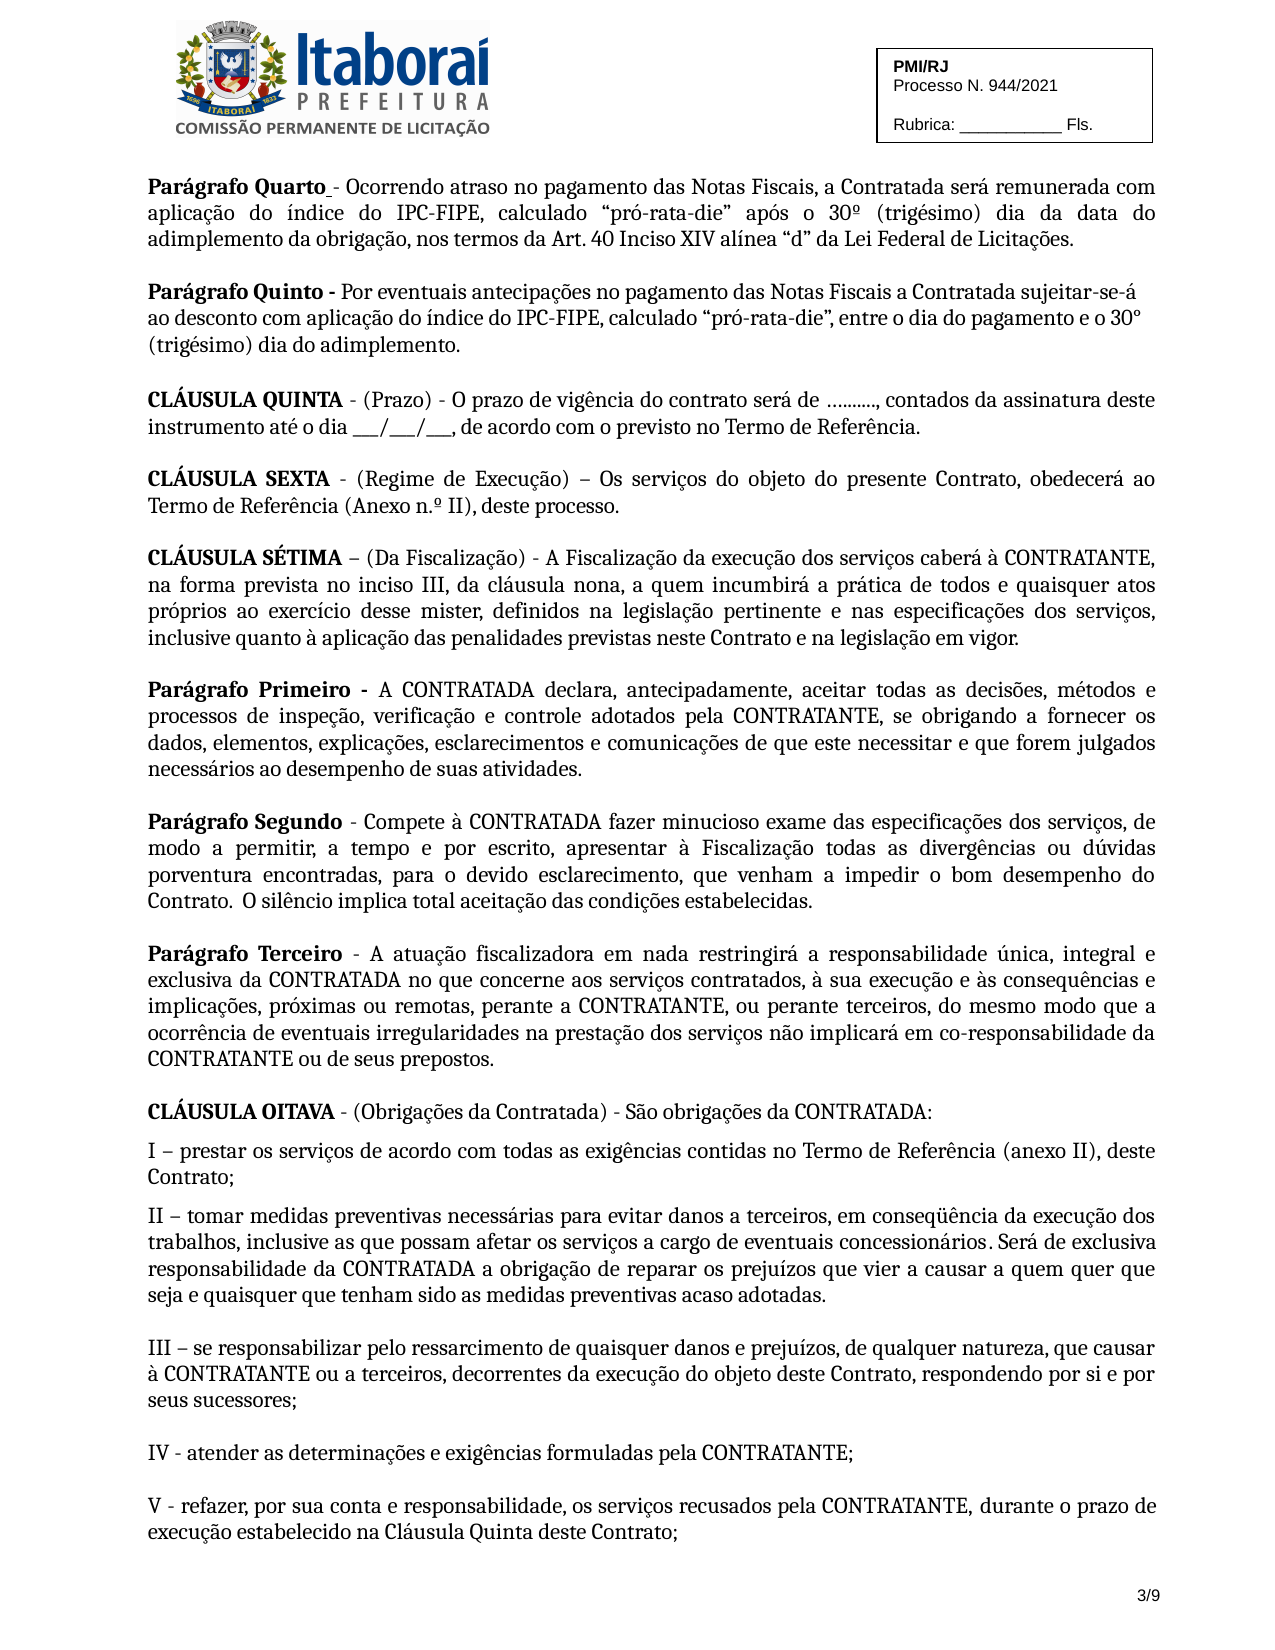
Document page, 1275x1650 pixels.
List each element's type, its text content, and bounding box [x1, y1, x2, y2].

text I – prestar os serviços de acordo com todas as exigências contidas no Termo de Referência (anexo II), deste Contrato; [148, 1137, 1157, 1190]
text CLÁUSULA QUINTA - (Prazo) - O prazo de vigência do contrato será de …......., contados da assinatura deste instrumento até o dia ___/___/___, de acordo com o previsto no Termo de Referência. [148, 387, 1157, 440]
text III – se responsabilizar pelo ressarcimento de quaisquer danos e prejuízos, de qualquer natureza, que causar à CONTRATANTE ou a terceiros, decorrentes da execução do objeto deste Contrato, respondendo por si e por seus sucessores; [148, 1334, 1157, 1413]
text II – tomar medidas preventivas necessárias para evitar danos a terceiros, em conseqüência da execução dos trabalhos, inclusive as que possam afetar os serviços a cargo de eventuais concessionários. Será de exclusiva responsabilidade da CONTRATADA a obrigação de reparar os prejuízos que vier a causar a quem quer que seja e quaisquer que tenham sido as medidas preventivas acaso adotadas. [148, 1203, 1157, 1308]
text IV - atender as determinações e exigências formuladas pela CONTRATANTE; [148, 1440, 1157, 1466]
text Parágrafo Terceiro - A atuação fiscalizadora em nada restringirá a responsabilidade única, integral e exclusiva da CONTRATADA no que concerne aos serviços contratados, à sua execução e às consequências e implicações, próximas ou remotas, perante a CONTRATANTE, ou perante terceiros, do mesmo modo que a ocorrência de eventuais irregularidades na prestação dos serviços não implicará em co-responsabilidade da CONTRATANTE ou de seus prepostos. [148, 941, 1157, 1072]
text Parágrafo Quinto - Por eventuais antecipações no pagamento das Notas Fiscais a Contratada sujeitar-se-á ao desconto com aplicação do índice do IPC-FIPE, calculado “pró-rata-die”, entre o dia do pagamento e o 30° (trigésimo) dia do adimplemento. [148, 252, 1157, 358]
text CLÁUSULA OITAVA - (Obrigações da Contratada) - São obrigações da CONTRATADA: [148, 1099, 1157, 1125]
picture [176, 20, 490, 138]
text V - refazer, por sua conta e responsabilidade, os serviços recusados pela CONTRATANTE, durante o prazo de execução estabelecido na Cláusula Quinta deste Contrato; [148, 1493, 1157, 1545]
text Parágrafo Segundo - Compete à CONTRATADA fazer minucioso exame das especificações dos serviços, de modo a permitir, a tempo e por escrito, apresentar à Fiscalização todas as divergências ou dúvidas porventura encontradas, para o devido esclarecimento, que venham a impedir o bom desempenho do Contrato. O silêncio implica total aceitação das condições estabelecidas. [148, 809, 1157, 914]
text CLÁUSULA SÉTIMA – (Da Fiscalização) - A Fiscalização da execução dos serviços caberá à CONTRATANTE, na forma prevista no inciso III, da cláusula nona, a quem incumbirá a prática de todos e quaisquer atos próprios ao exercício desse mister, definidos na legislação pertinente e nas especificações dos serviços, inclusive quanto à aplicação das penalidades previstas neste Contrato e na legislação em vigor. [148, 545, 1157, 651]
text CLÁUSULA SEXTA - (Regime de Execução) – Os serviços do objeto do presente Contrato, obedecerá ao Termo de Referência (Anexo n.º II), deste processo. [148, 466, 1157, 519]
text Parágrafo Primeiro - A CONTRATADA declara, antecipadamente, aceitar todas as decisões, métodos e processos de inspeção, verificação e controle adotados pela CONTRATANTE, se obrigando a fornecer os dados, elementos, explicações, esclarecimentos e comunicações de que este necessitar e que forem julgados necessários ao desempenho de suas atividades. [148, 677, 1157, 782]
text Parágrafo Quarto - Ocorrendo atraso no pagamento das Notas Fiscais, a Contratada será remunerada com aplicação do índice do IPC-FIPE, calculado “pró-rata-die” após o 30º (trigésimo) dia da data do adimplemento da obrigação, nos termos da Art. 40 Inciso XIV alínea “d” da Lei Federal de Licitações. [148, 173, 1157, 252]
